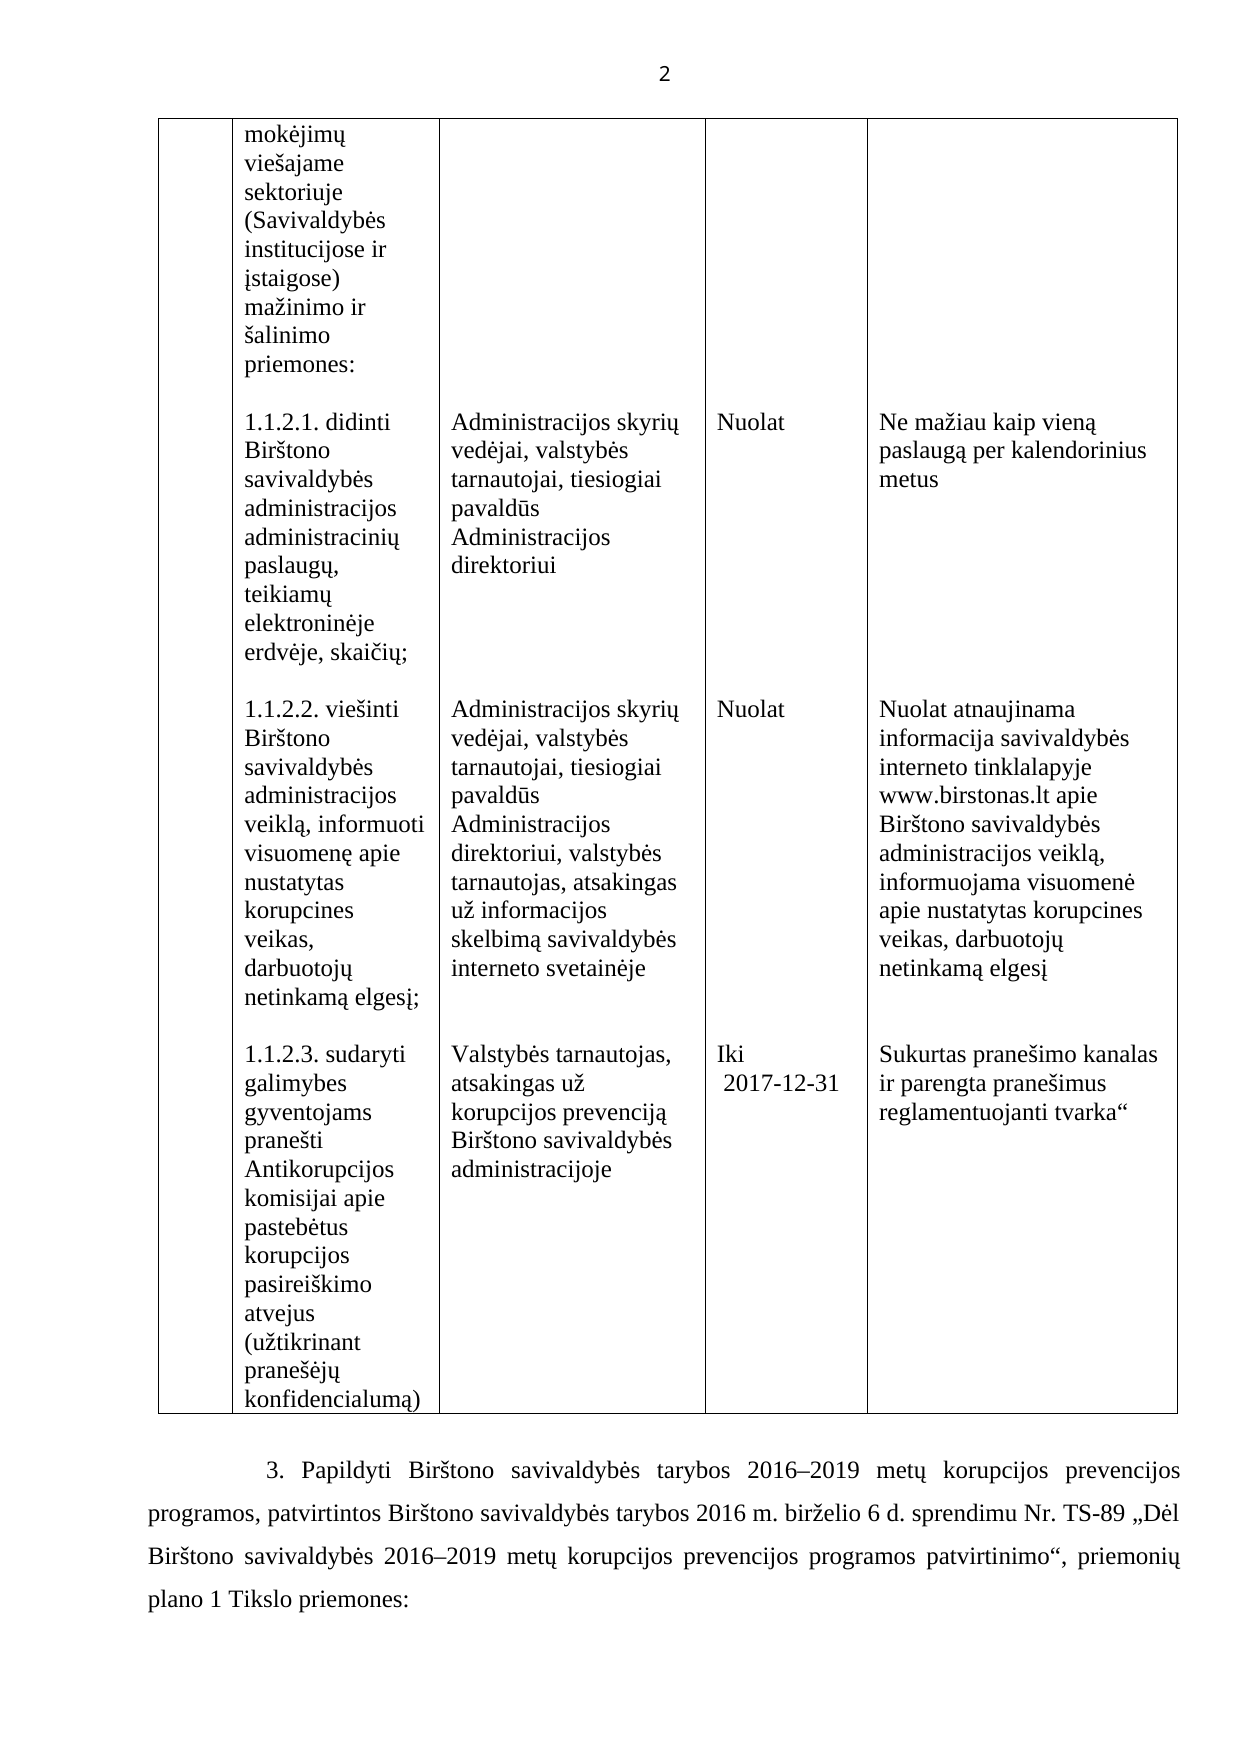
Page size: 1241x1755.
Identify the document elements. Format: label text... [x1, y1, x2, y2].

table_cell Administracijos skyrių vedėjai, valstybės tarnautojai, tiesiogiai pavaldūs Administracijos direktoriui Administracijos skyrių vedėjai, valstybės tarnautojai, tiesiogiai pavaldūs Administracijos direktoriui, valstybės tarnautojas, atsakingas už informacijos skelbimą savivaldybės interneto svetainėje Valstybės tarnautojas, atsakingas už korupcijos prevenciją Birštono savivaldybės administracijoje [440, 119, 705, 1413]
text 3. Papildyti Birštono savivaldybės tarybos 2016–2019 metų korupcijos prevencijos programos, patvirtintos Birštono savivaldybės tarybos 2016 m. birželio 6 d. sprendimu Nr. TS-89 „Dėl Birštono savivaldybės 2016–2019 metų korupcijos prevencijos programos patvirtinimo“, priemonių plano 1 Tikslo priemones: [148, 1455, 1181, 1613]
table_cell mokėjimų viešajame sektoriuje (Savivaldybės institucijose ir įstaigose) mažinimo ir šalinimo priemones: 1.1.2.1. didinti Birštono savivaldybės administracijos administracinių paslaugų, teikiamų elektroninėje erdvėje, skaičių; 1.1.2.2. viešinti Birštono savivaldybės administracijos veiklą, informuoti visuomenę apie nustatytas korupcines veikas, darbuotojų netinkamą elgesį; 1.1.2.3. sudaryti galimybes gyventojams pranešti Antikorupcijos komisijai apie pastebėtus korupcijos pasireiškimo atvejus (užtikrinant pranešėjų konfidencialumą) [233, 119, 439, 1413]
table_cell Nuolat Nuolat Iki 2017-12-31 [706, 119, 867, 1413]
table_cell [159, 119, 232, 1413]
table_cell Ne mažiau kaip vieną paslaugą per kalendorinius metus Nuolat atnaujinama informacija savivaldybės interneto tinklalapyje www.birstonas.lt apie Birštono savivaldybės administracijos veiklą, informuojama visuomenė apie nustatytas korupcines veikas, darbuotojų netinkamą elgesį Sukurtas pranešimo kanalas ir parengta pranešimus reglamentuojanti tvarka“ [868, 119, 1177, 1413]
